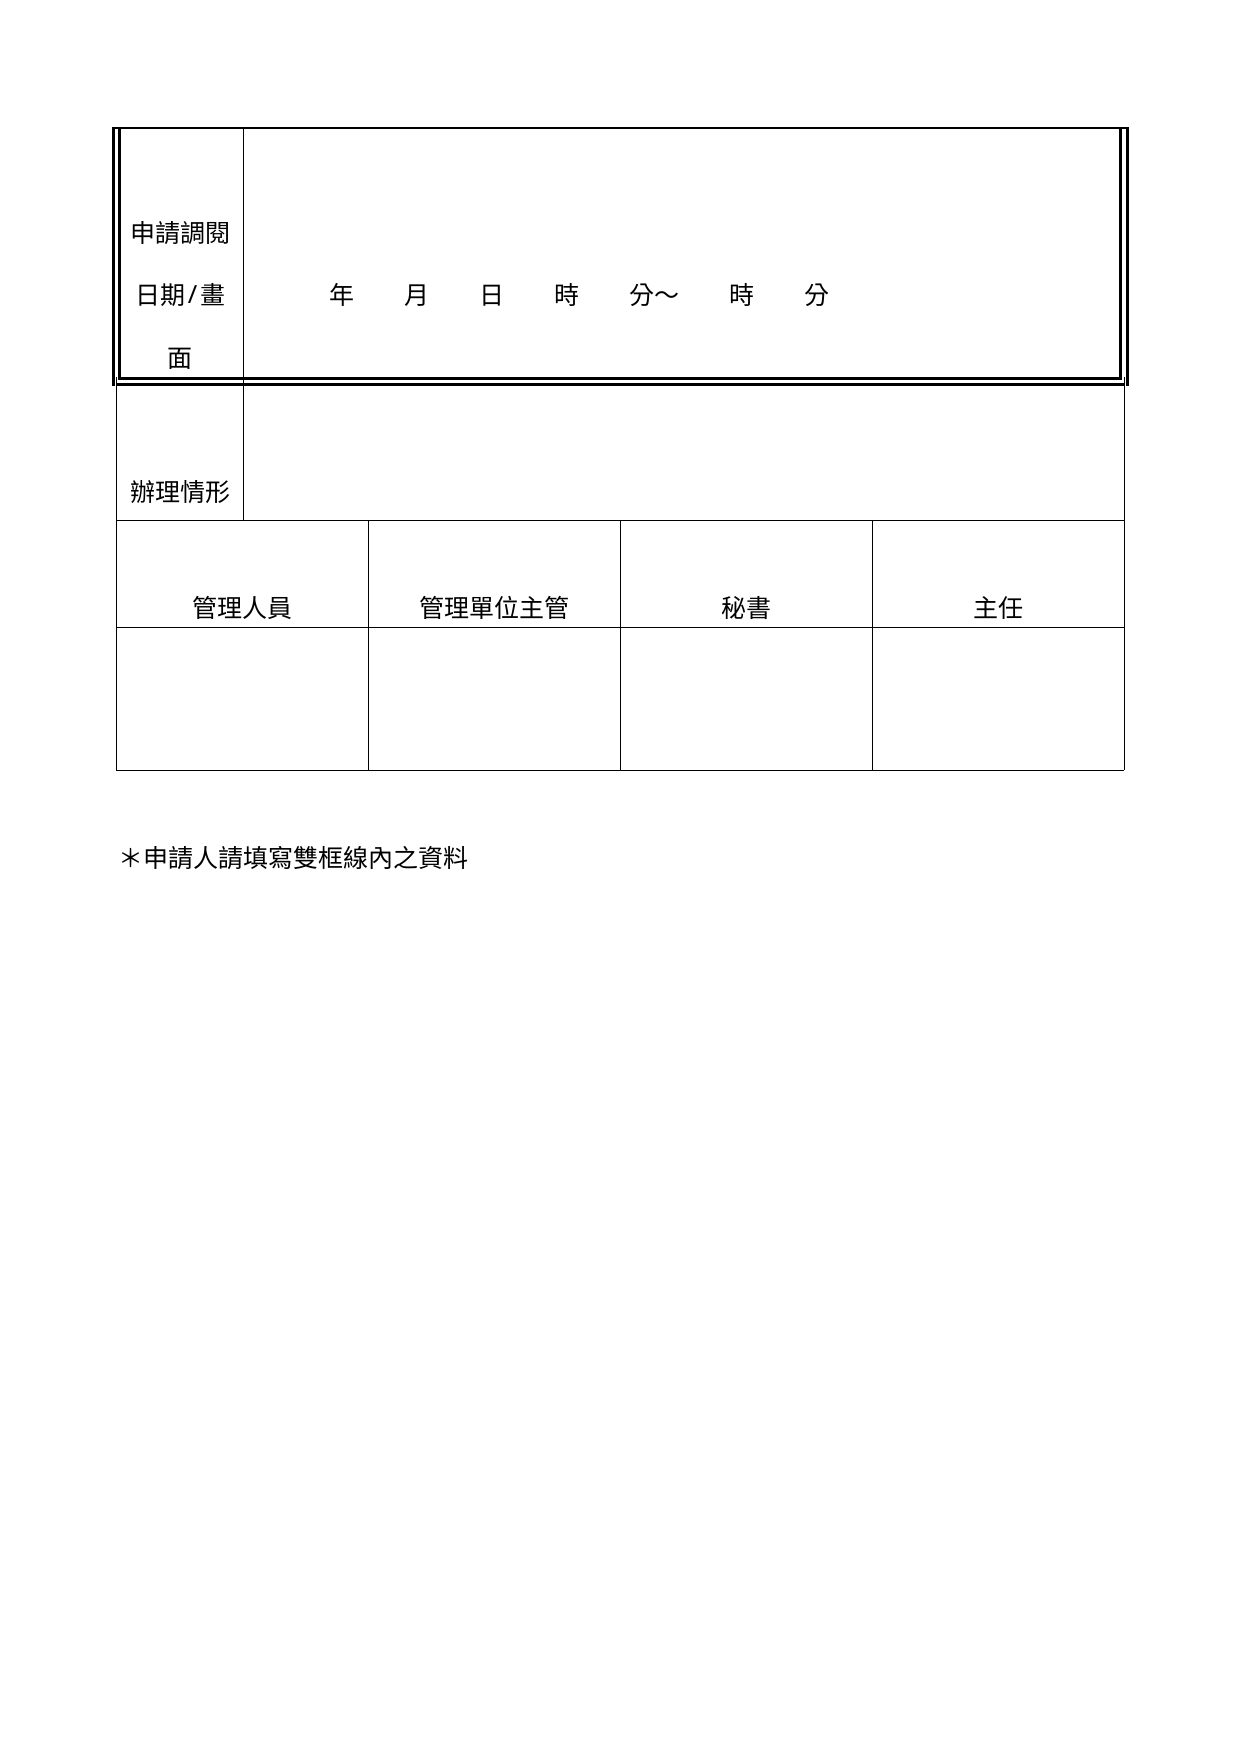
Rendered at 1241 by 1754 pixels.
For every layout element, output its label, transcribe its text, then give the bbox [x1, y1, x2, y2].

table_cell [873, 628, 1124, 770]
text ＊申請人請填寫雙框線內之資料 [118, 814, 1122, 877]
table_cell 辦理情形 [117, 386, 243, 520]
table_cell [117, 377, 243, 383]
table_cell 申請調閱 日期/畫面 [121, 129, 243, 377]
table_cell 管理人員 [117, 521, 368, 627]
table_cell 秘書 [621, 521, 872, 627]
table_cell 年 月 日 時 分～ 時 分 [244, 129, 1119, 377]
table_cell [621, 628, 872, 770]
table_cell [244, 377, 1124, 383]
table_cell 管理單位主管 [369, 521, 620, 627]
table_cell 主任 [873, 521, 1124, 627]
table_cell [244, 386, 1124, 520]
table_cell [369, 628, 620, 770]
table_cell [117, 628, 368, 770]
